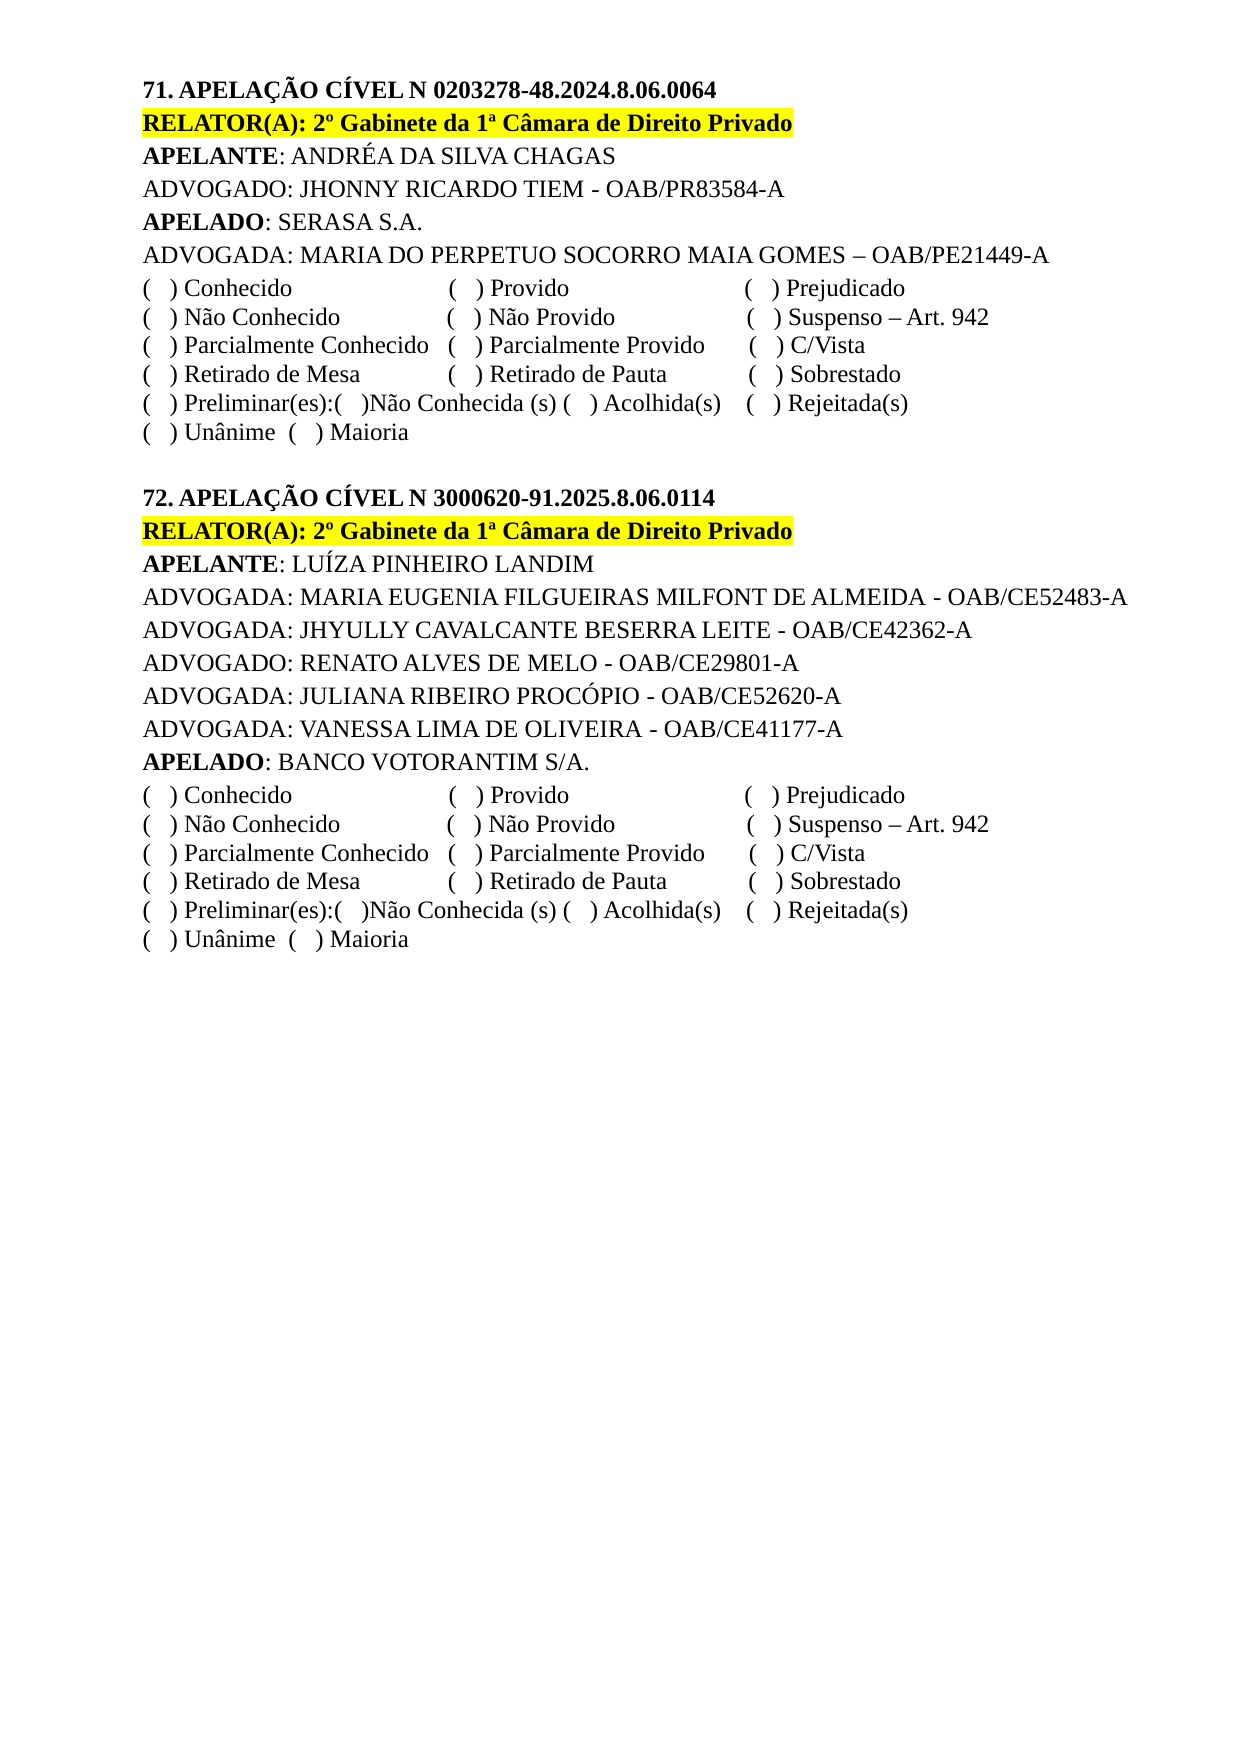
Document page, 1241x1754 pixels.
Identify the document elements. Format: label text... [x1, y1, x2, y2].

text ( ) Conhecido ( ) Provido ( ) Prejudicado [142, 273, 1141, 302]
text ( ) Unânime ( ) Maioria 72. APELAÇÃO CÍVEL N 3000620-91.2025.8.06.0114 RELATOR(A): 2º Gabinete da 1ª Câmara de Direito Privado APELANTE: LUÍZA PINHEIRO LANDIM ADVOGADA: MARIA EUGENIA FILGUEIRAS MILFONT DE ALMEIDA - OAB/CE52483-A ADVOGADA: JHYULLY CAVALCANTE BESERRA LEITE - OAB/CE42362-A ADVOGADO: RENATO ALVES DE MELO - OAB/CE29801-A ADVOGADA: JULIANA RIBEIRO PROCÓPIO - OAB/CE52620-A ADVOGADA: VANESSA LIMA DE OLIVEIRA - OAB/CE41177-A APELADO: BANCO VOTORANTIM S/A. [142, 417, 1141, 776]
text ( ) Não Conhecido ( ) Não Provido ( ) Suspenso – Art. 942 [142, 302, 1158, 331]
text 71. APELAÇÃO CÍVEL N 0203278-48.2024.8.06.0064 RELATOR(A): 2º Gabinete da 1ª Câmara de Direito Privado APELANTE: ANDRÉA DA SILVA CHAGAS ADVOGADO: JHONNY RICARDO TIEM - OAB/PR83584-A APELADO: SERASA S.A. ADVOGADA: MARIA DO PERPETUO SOCORRO MAIA GOMES – OAB/PE21449-A [142, 75, 1141, 269]
text ( ) Retirado de Mesa ( ) Retirado de Pauta ( ) Sobrestado [142, 866, 1158, 895]
text ( ) Conhecido ( ) Provido ( ) Prejudicado [142, 780, 1141, 809]
text ( ) Preliminar(es):( )Não Conhecida (s) ( ) Acolhida(s) ( ) Rejeitada(s) [142, 388, 1158, 417]
text ( ) Retirado de Mesa ( ) Retirado de Pauta ( ) Sobrestado [142, 359, 1158, 388]
text ( ) Não Conhecido ( ) Não Provido ( ) Suspenso – Art. 942 [142, 809, 1158, 838]
text ( ) Unânime ( ) Maioria [142, 924, 1141, 953]
text ( ) Preliminar(es):( )Não Conhecida (s) ( ) Acolhida(s) ( ) Rejeitada(s) [142, 895, 1158, 924]
text ( ) Parcialmente Conhecido ( ) Parcialmente Provido ( ) C/Vista [142, 838, 1158, 866]
text ( ) Parcialmente Conhecido ( ) Parcialmente Provido ( ) C/Vista [142, 331, 1158, 359]
